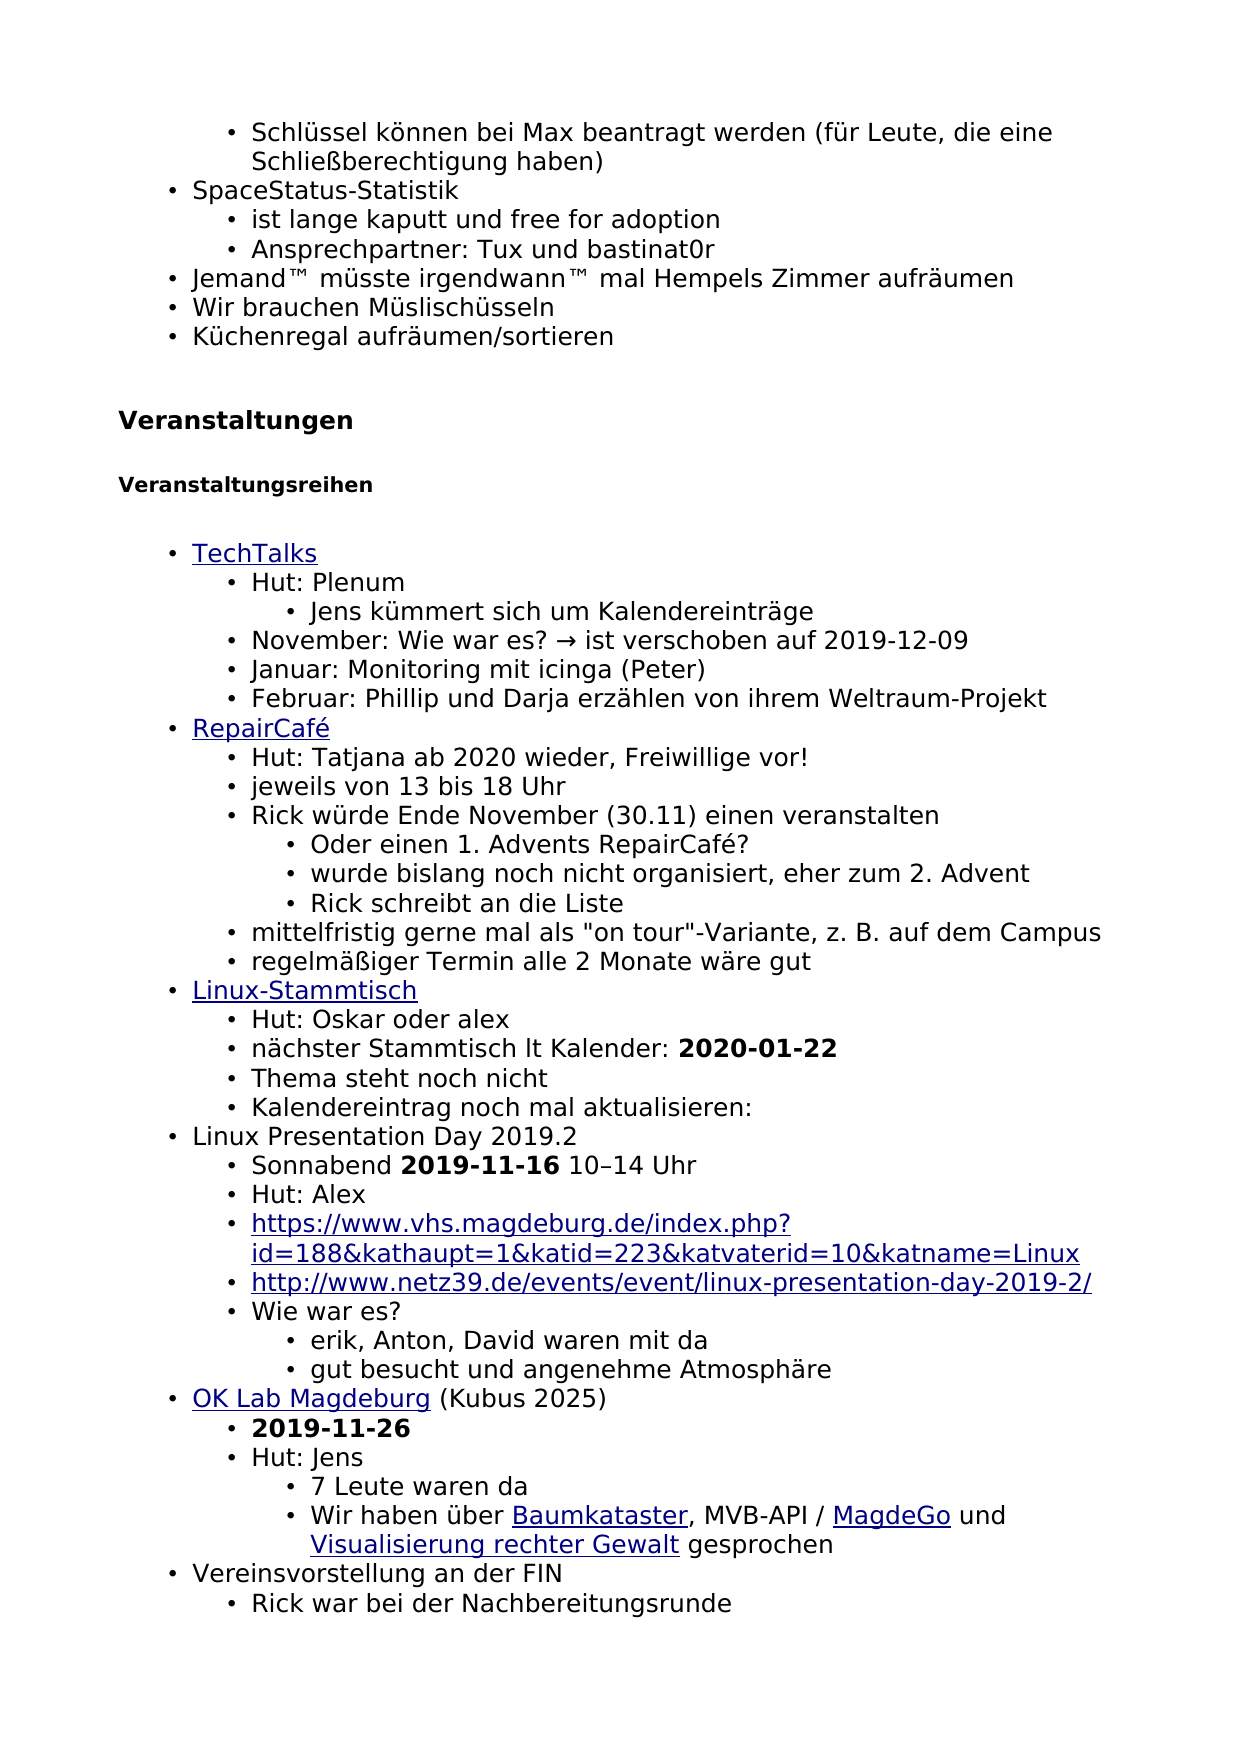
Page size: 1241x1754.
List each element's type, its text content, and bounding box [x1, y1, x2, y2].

list November: Wie war es? → ist verschoben auf 2019-12-09 [236, 626, 1122, 656]
list Hut: Plenum [236, 568, 1122, 597]
list Jemand™ müsste irgendwann™ mal Hempels Zimmer aufräumen [177, 264, 1122, 293]
list Sonnabend 2019-11-16 10–14 Uhr [236, 1151, 1122, 1181]
list Rick würde Ende November (30.11) einen veranstalten [236, 801, 1122, 831]
list gut besucht und angenehme Atmosphäre [295, 1356, 1122, 1385]
list erik, Anton, David waren mit da [295, 1326, 1122, 1356]
list Vereinsvorstellung an der FIN [177, 1560, 1122, 1589]
list SpaceStatus-Statistik [177, 176, 1122, 206]
list http://www.netz39.de/events/event/linux-presentation-day-2019-2/ [236, 1268, 1122, 1297]
list 2019-11-26 [236, 1414, 1122, 1443]
list nächster Stammtisch lt Kalender: 2020-01-22 [236, 1035, 1122, 1064]
list Hut: Jens [236, 1443, 1122, 1472]
list Linux Presentation Day 2019.2 [177, 1122, 1122, 1151]
list regelmäßiger Termin alle 2 Monate wäre gut [236, 947, 1122, 976]
list Jens kümmert sich um Kalendereinträge [295, 597, 1122, 626]
list Ansprechpartner: Tux und bastinat0r [236, 235, 1122, 264]
list TechTalks [177, 539, 1122, 568]
list Kalendereintrag noch mal aktualisieren: [236, 1093, 1122, 1122]
list wurde bislang noch nicht organisiert, eher zum 2. Advent [295, 860, 1122, 889]
list ist lange kaputt und free for adoption [236, 206, 1122, 235]
list 7 Leute waren da [295, 1472, 1122, 1501]
list mittelfristig gerne mal als "on tour"-Variante, z. B. auf dem Campus [236, 918, 1122, 947]
list jeweils von 13 bis 18 Uhr [236, 772, 1122, 801]
list Schlüssel können bei Max beantragt werden (für Leute, die eine Schließberechtigung haben) [236, 118, 1122, 176]
list Februar: Phillip und Darja erzählen von ihrem Weltraum-Projekt [236, 685, 1122, 714]
list https://www.vhs.magdeburg.de/index.php?id=188&kathaupt=1&katid=223&katvaterid=10&katname=Linux [236, 1210, 1122, 1268]
list RepairCafé [177, 714, 1122, 743]
list Hut: Alex [236, 1181, 1122, 1210]
subtitle Veranstaltungsreihen [118, 473, 1122, 497]
list Wir brauchen Müslischüsseln [177, 293, 1122, 322]
list Wir haben über Baumkataster, MVB-API / MagdeGo und Visualisierung rechter Gewalt gesprochen [295, 1501, 1122, 1560]
list OK Lab Magdeburg (Kubus 2025) [177, 1385, 1122, 1414]
list Rick war bei der Nachbereitungsrunde [236, 1589, 1122, 1618]
list Thema steht noch nicht [236, 1064, 1122, 1093]
subtitle Veranstaltungen [118, 406, 1122, 435]
list Hut: Oskar oder alex [236, 1006, 1122, 1035]
list Küchenregal aufräumen/sortieren [177, 322, 1122, 351]
list Januar: Monitoring mit icinga (Peter) [236, 656, 1122, 685]
list Rick schreibt an die Liste [295, 889, 1122, 918]
list Hut: Tatjana ab 2020 wieder, Freiwillige vor! [236, 743, 1122, 772]
list Linux-Stammtisch [177, 976, 1122, 1006]
list Wie war es? [236, 1297, 1122, 1326]
list Oder einen 1. Advents RepairCafé? [295, 831, 1122, 860]
